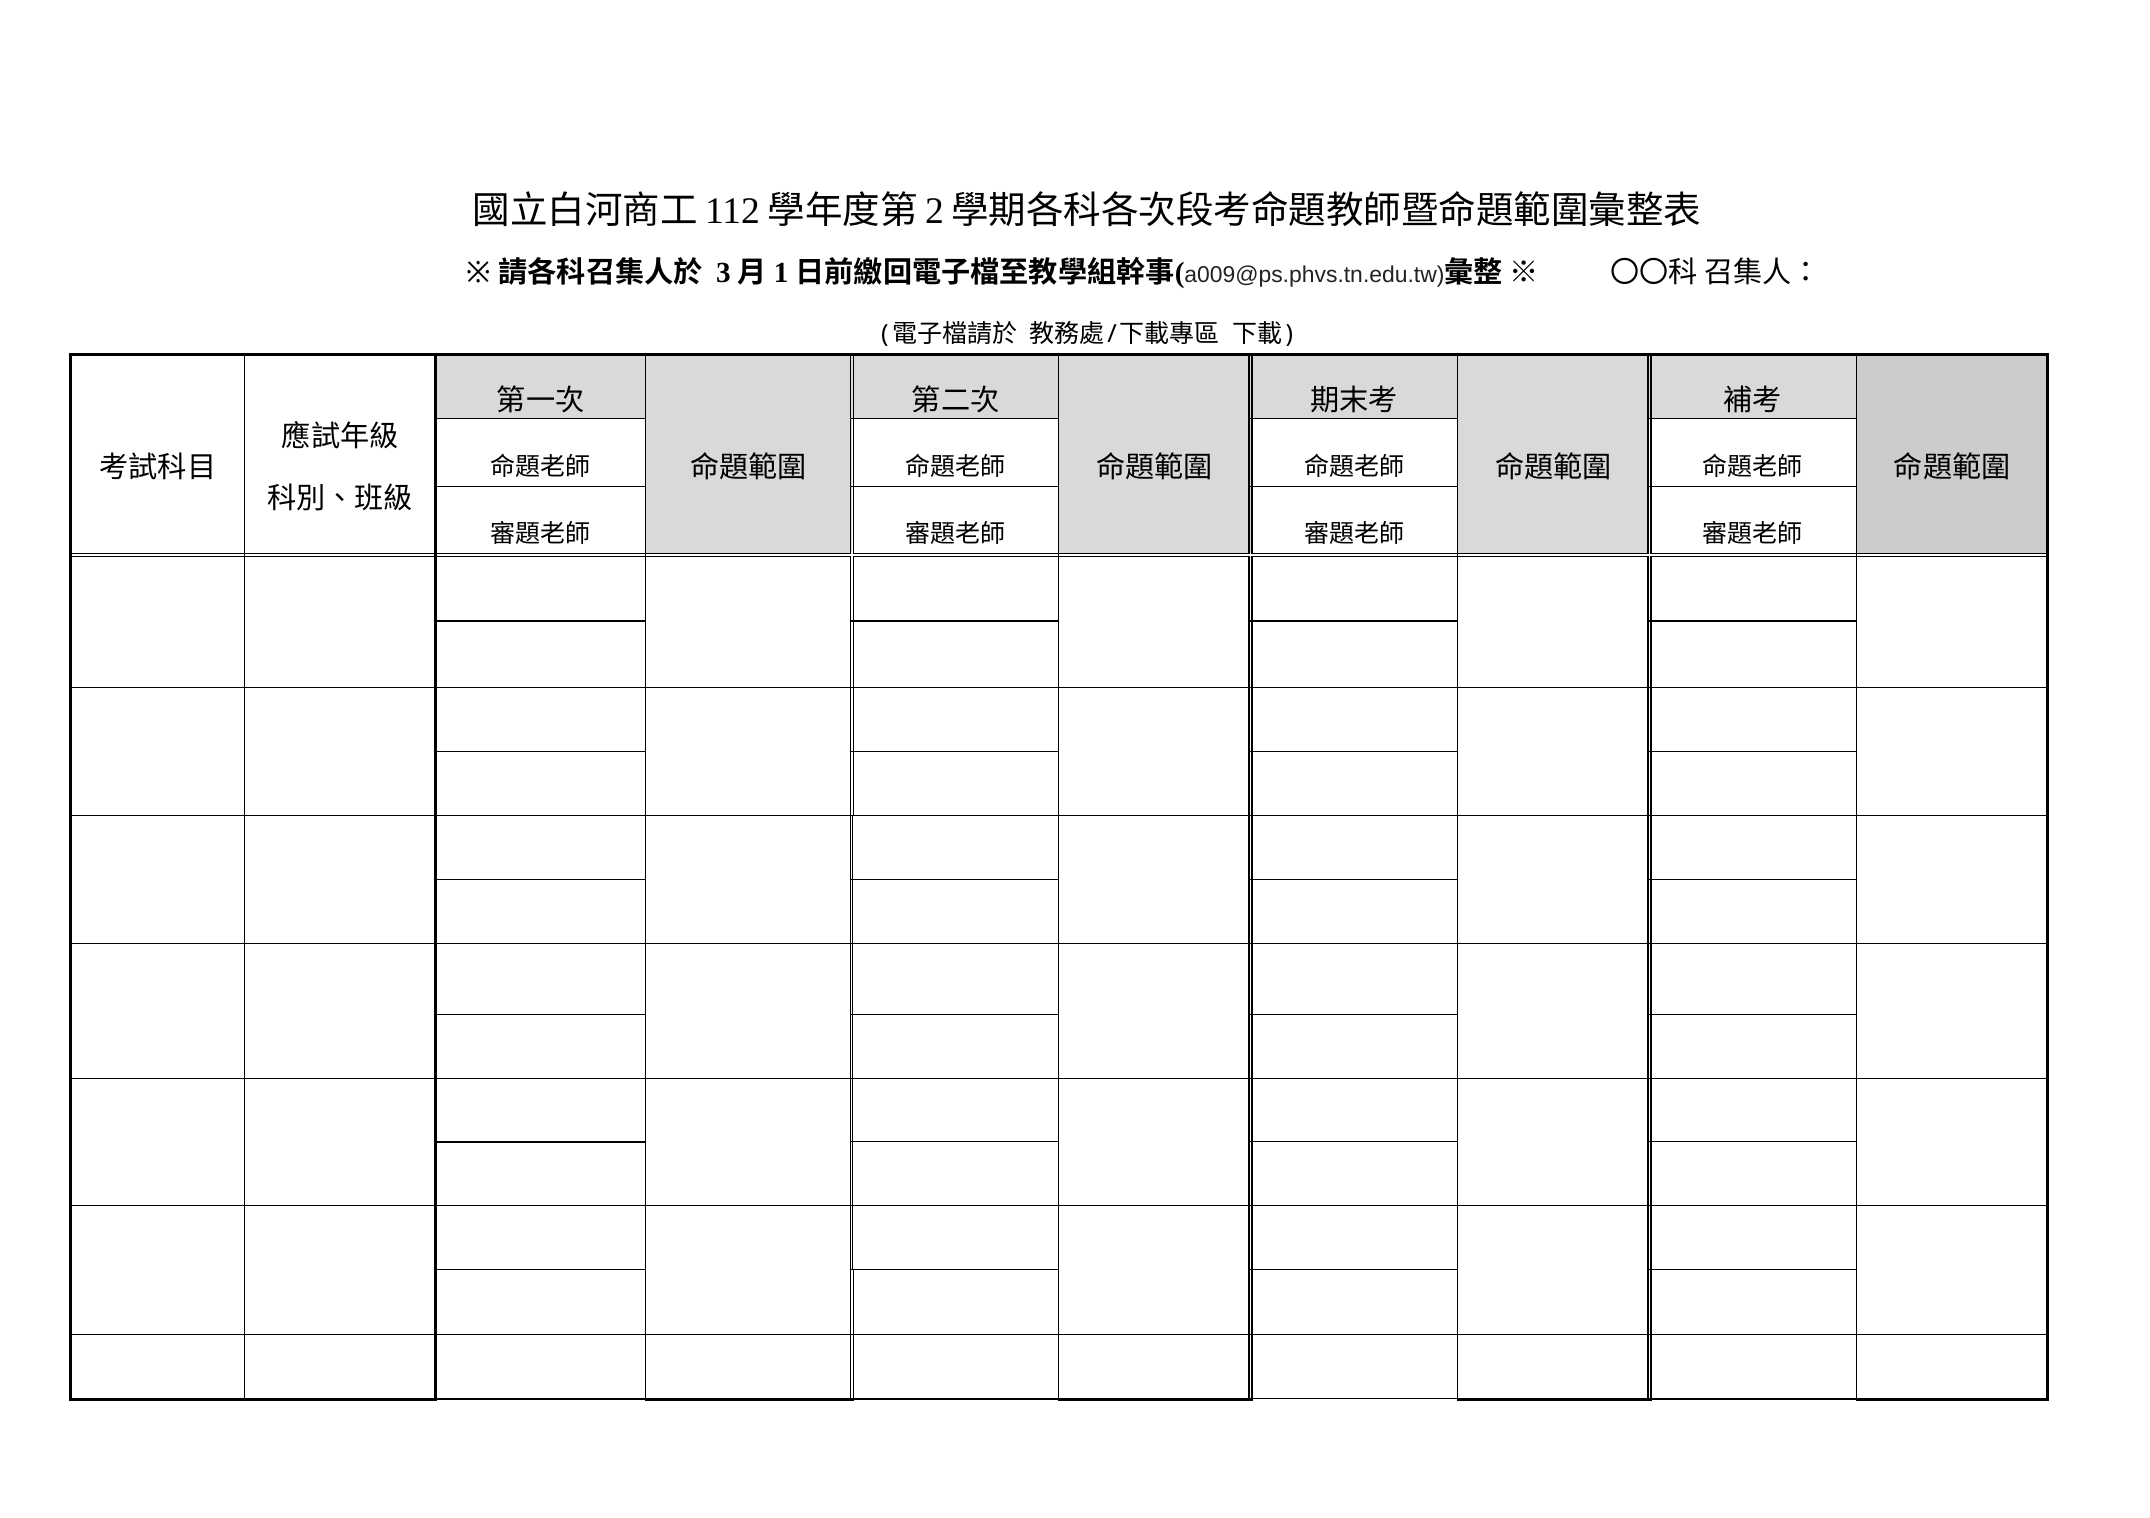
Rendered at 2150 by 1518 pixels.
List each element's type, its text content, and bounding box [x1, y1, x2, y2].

table_cell [854, 688, 1058, 751]
table_cell [72, 1335, 244, 1398]
table_cell [1059, 688, 1248, 815]
table_cell [1253, 1335, 1457, 1398]
table_cell [1458, 1079, 1647, 1205]
table_cell [1857, 1206, 2046, 1334]
table_cell [437, 557, 645, 620]
table_cell [72, 1079, 244, 1205]
table_cell [1253, 944, 1457, 1013]
table_cell [1652, 688, 1856, 751]
table_cell [437, 752, 645, 815]
table_cell [72, 1206, 244, 1334]
table_cell [1652, 1206, 1856, 1269]
table_cell [437, 1015, 645, 1078]
table_cell 審題老師 [1253, 487, 1457, 553]
table_cell [1857, 688, 2046, 815]
table_cell [854, 557, 1058, 620]
table_header 應試年級 科別、班級 [245, 356, 434, 553]
table_cell 審題老師 [437, 487, 645, 553]
table_cell [1458, 557, 1647, 687]
table_header 期末考 [1253, 356, 1457, 418]
table_cell [245, 688, 434, 815]
table_cell [1253, 557, 1457, 620]
table_cell [245, 1079, 434, 1205]
table_cell [1857, 816, 2046, 943]
table_cell [72, 688, 244, 815]
table_cell [1253, 880, 1457, 943]
table_cell [1652, 816, 1856, 879]
table_header 第二次 [854, 356, 1058, 418]
table_cell [1652, 1270, 1856, 1334]
table_cell [1059, 1206, 1248, 1334]
table_cell [1857, 1335, 2046, 1398]
table_cell [245, 1335, 434, 1398]
table_cell [646, 557, 850, 687]
table_cell [245, 816, 434, 943]
table_cell [853, 880, 1058, 943]
table_cell [1059, 816, 1248, 943]
table_cell [245, 1206, 434, 1334]
table_cell [853, 1015, 1058, 1078]
table_cell [1253, 752, 1457, 815]
table_cell [1253, 1206, 1457, 1269]
table_cell [437, 688, 645, 751]
table_cell [437, 816, 645, 879]
text (電子檔請於 教務處/下載專區 下載) [71, 290, 2103, 353]
table_cell [1059, 1079, 1248, 1205]
table_cell [646, 1079, 850, 1205]
table_cell [1253, 622, 1457, 687]
table_header 命題範圍 [1458, 356, 1647, 553]
table_cell [72, 557, 244, 687]
table_cell 命題老師 [1253, 419, 1457, 486]
table_cell [437, 1335, 645, 1398]
table_cell 命題老師 [854, 419, 1058, 486]
table_cell [1652, 622, 1856, 687]
table_cell [646, 1206, 850, 1334]
table_cell [437, 622, 645, 687]
table_cell [854, 1335, 1058, 1398]
table_cell [1458, 688, 1647, 815]
table_cell [1652, 880, 1856, 943]
table_cell [437, 1270, 645, 1334]
table_cell [1253, 1079, 1457, 1141]
table_header 補考 [1652, 356, 1856, 418]
table_header 第一次 [437, 356, 645, 418]
table_cell [437, 880, 645, 943]
table_cell [853, 816, 1058, 879]
table_cell [1652, 1142, 1856, 1205]
table_cell [646, 688, 850, 815]
table_header 命題範圍 [1059, 356, 1248, 553]
table_cell [1652, 1079, 1856, 1141]
table_cell 命題老師 [1652, 419, 1856, 486]
table_cell [437, 1206, 645, 1269]
table_cell [1253, 688, 1457, 751]
table_cell 審題老師 [1652, 487, 1856, 553]
table_cell [1652, 1335, 1856, 1398]
table_cell [854, 622, 1058, 687]
table_cell [437, 1079, 645, 1141]
table_cell [1857, 1079, 2046, 1205]
table_header 命題範圍 [1857, 356, 2046, 553]
table_cell [1458, 1335, 1647, 1398]
table_cell 命題老師 [437, 419, 645, 486]
table_cell [1253, 1142, 1457, 1205]
table_cell [853, 1206, 1058, 1269]
table_cell [853, 1079, 1058, 1141]
table_cell [245, 944, 434, 1078]
table_cell [1253, 816, 1457, 879]
table_cell [646, 1335, 850, 1398]
table_cell [437, 944, 645, 1013]
table_cell [646, 816, 850, 943]
table_cell [646, 944, 850, 1078]
table_cell [72, 816, 244, 943]
table_cell [1857, 944, 2046, 1078]
table_cell [1652, 1015, 1856, 1078]
text 國立白河商工112學年度第2學期各科各次段考命題教師暨命題範圍彙整表 [71, 165, 2103, 228]
table_cell [437, 1143, 645, 1205]
table_cell [1652, 944, 1856, 1013]
table_cell [245, 557, 434, 687]
table_cell [1458, 944, 1647, 1078]
text ※ 請各科召集人於 3 月 1 日前繳回電子檔至教學組幹事(a009@ps.phvs.tn.edu.tw)彙整 ※ 〇〇科 召集人： [71, 228, 2103, 290]
table_cell [853, 1142, 1058, 1205]
table_cell [72, 944, 244, 1078]
table_cell [854, 1270, 1058, 1334]
table_header 命題範圍 [646, 356, 850, 553]
table_cell [853, 944, 1058, 1013]
table_cell [1253, 1270, 1457, 1334]
table_cell [1652, 557, 1856, 620]
table_cell [1059, 557, 1248, 687]
table_cell [1458, 1206, 1647, 1334]
table_cell 審題老師 [854, 487, 1058, 553]
table_cell [1253, 1015, 1457, 1078]
table_cell [1652, 752, 1856, 815]
table_cell [1857, 557, 2046, 687]
table_cell [1059, 1335, 1248, 1398]
table_header 考試科目 [72, 356, 244, 553]
table_cell [1059, 944, 1248, 1078]
table_cell [854, 752, 1058, 815]
table_cell [1458, 816, 1647, 943]
